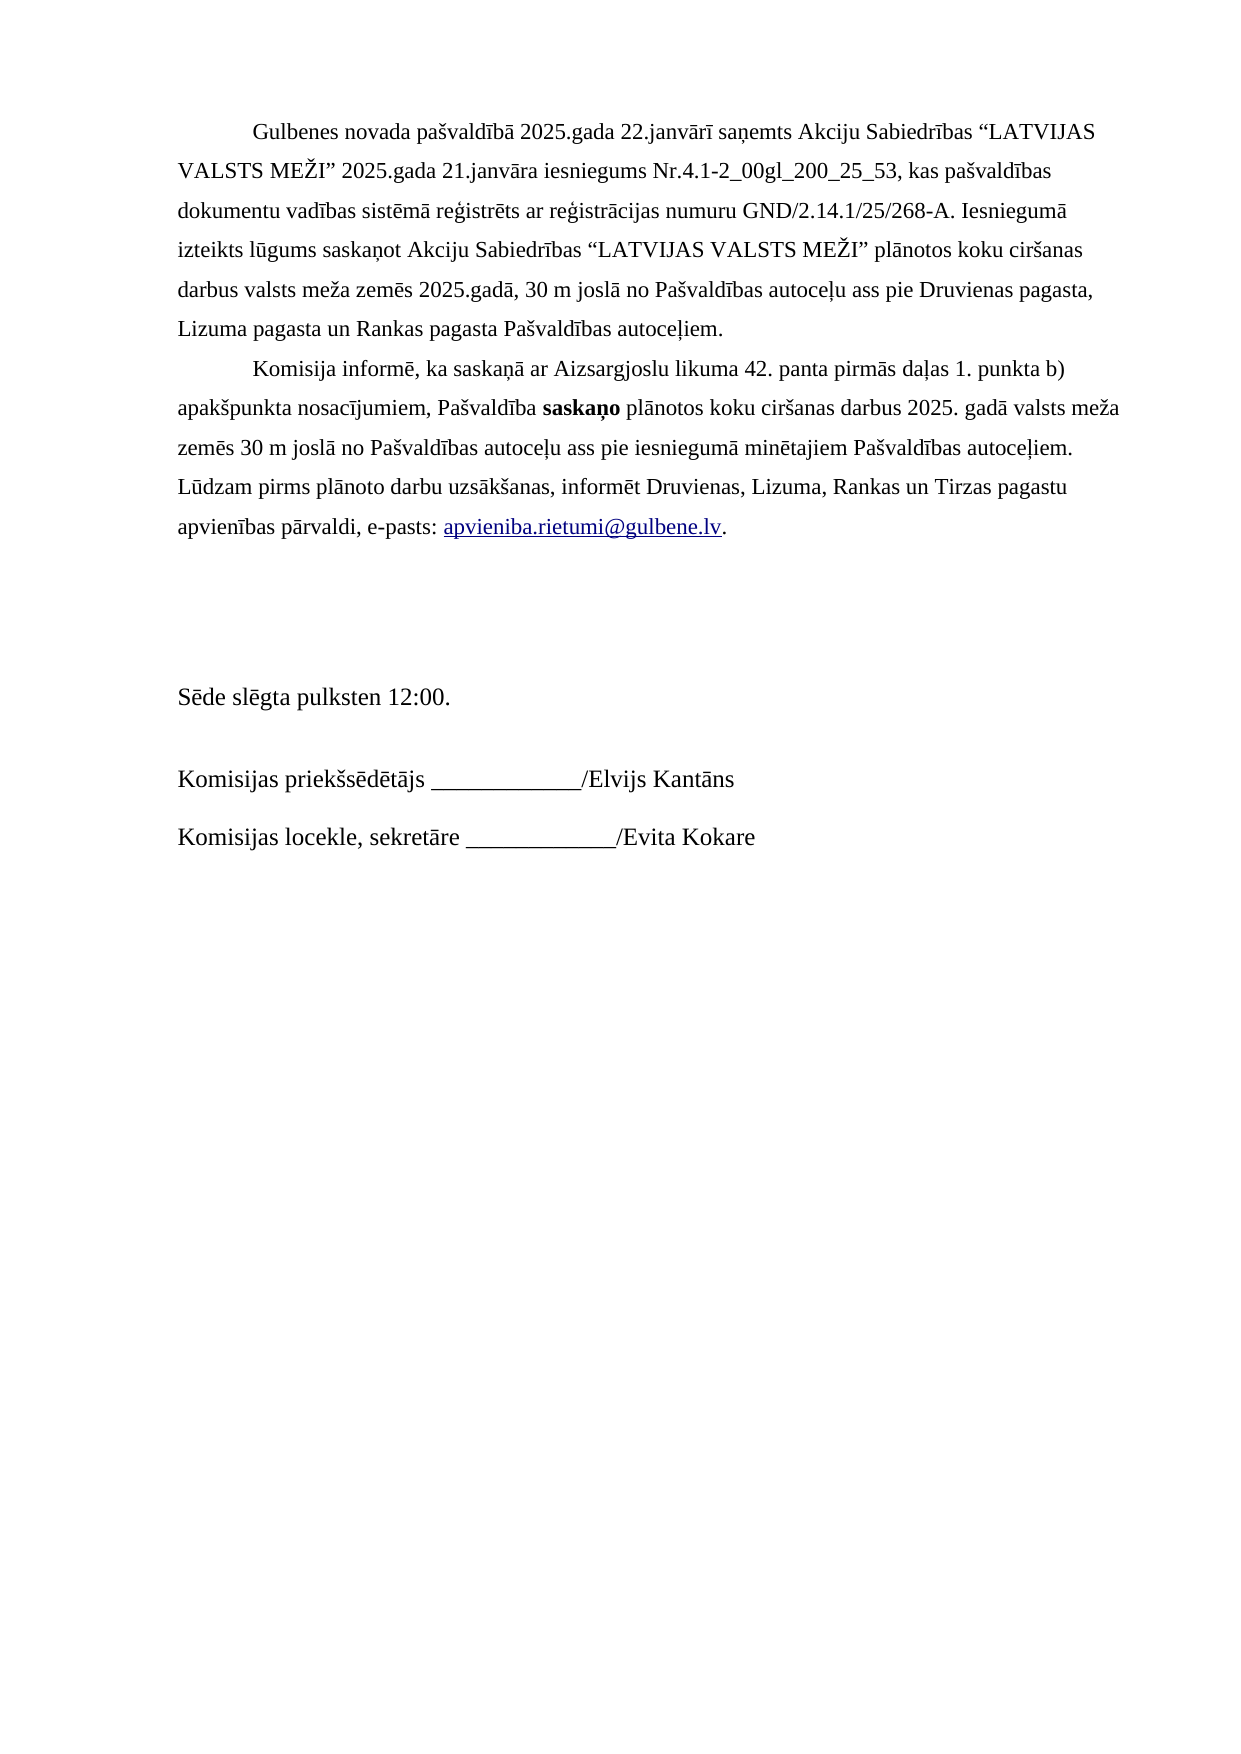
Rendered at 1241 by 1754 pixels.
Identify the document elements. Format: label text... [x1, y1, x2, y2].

text Gulbenes novada pašvaldībā 2025.gada 22.janvārī saņemts Akciju Sabiedrības “LATVIJAS VALSTS MEŽI” 2025.gada 21.janvāra iesniegums Nr.4.1-2_00gl_200_25_53, kas pašvaldības dokumentu vadības sistēmā reģistrēts ar reģistrācijas numuru GND/2.14.1/25/268-A. Iesniegumā izteikts lūgums saskaņot Akciju Sabiedrības “LATVIJAS VALSTS MEŽI” plānotos koku ciršanas darbus valsts meža zemēs 2025.gadā, 30 m joslā no Pašvaldības autoceļu ass pie Druvienas pagasta, Lizuma pagasta un Rankas pagasta Pašvaldības autoceļiem. [177, 118, 1122, 342]
text Sēde slēgta pulksten 12:00. [177, 682, 1122, 711]
text Komisija informē, ka saskaņā ar Aizsargjoslu likuma 42. panta pirmās daļas 1. punkta b) apakšpunkta nosacījumiem, Pašvaldība saskaņo plānotos koku ciršanas darbus 2025. gadā valsts meža zemēs 30 m joslā no Pašvaldības autoceļu ass pie iesniegumā minētajiem Pašvaldības autoceļiem. Lūdzam pirms plānoto darbu uzsākšanas, informēt Druvienas, Lizuma, Rankas un Tirzas pagastu apvienības pārvaldi, e-pasts: apvieniba.rietumi@gulbene.lv. [177, 355, 1122, 539]
text Komisijas priekšsēdētājs ____________/Elvijs Kantāns [177, 764, 1122, 793]
text Komisijas locekle, sekretāre ____________/Evita Kokare [177, 822, 1122, 851]
